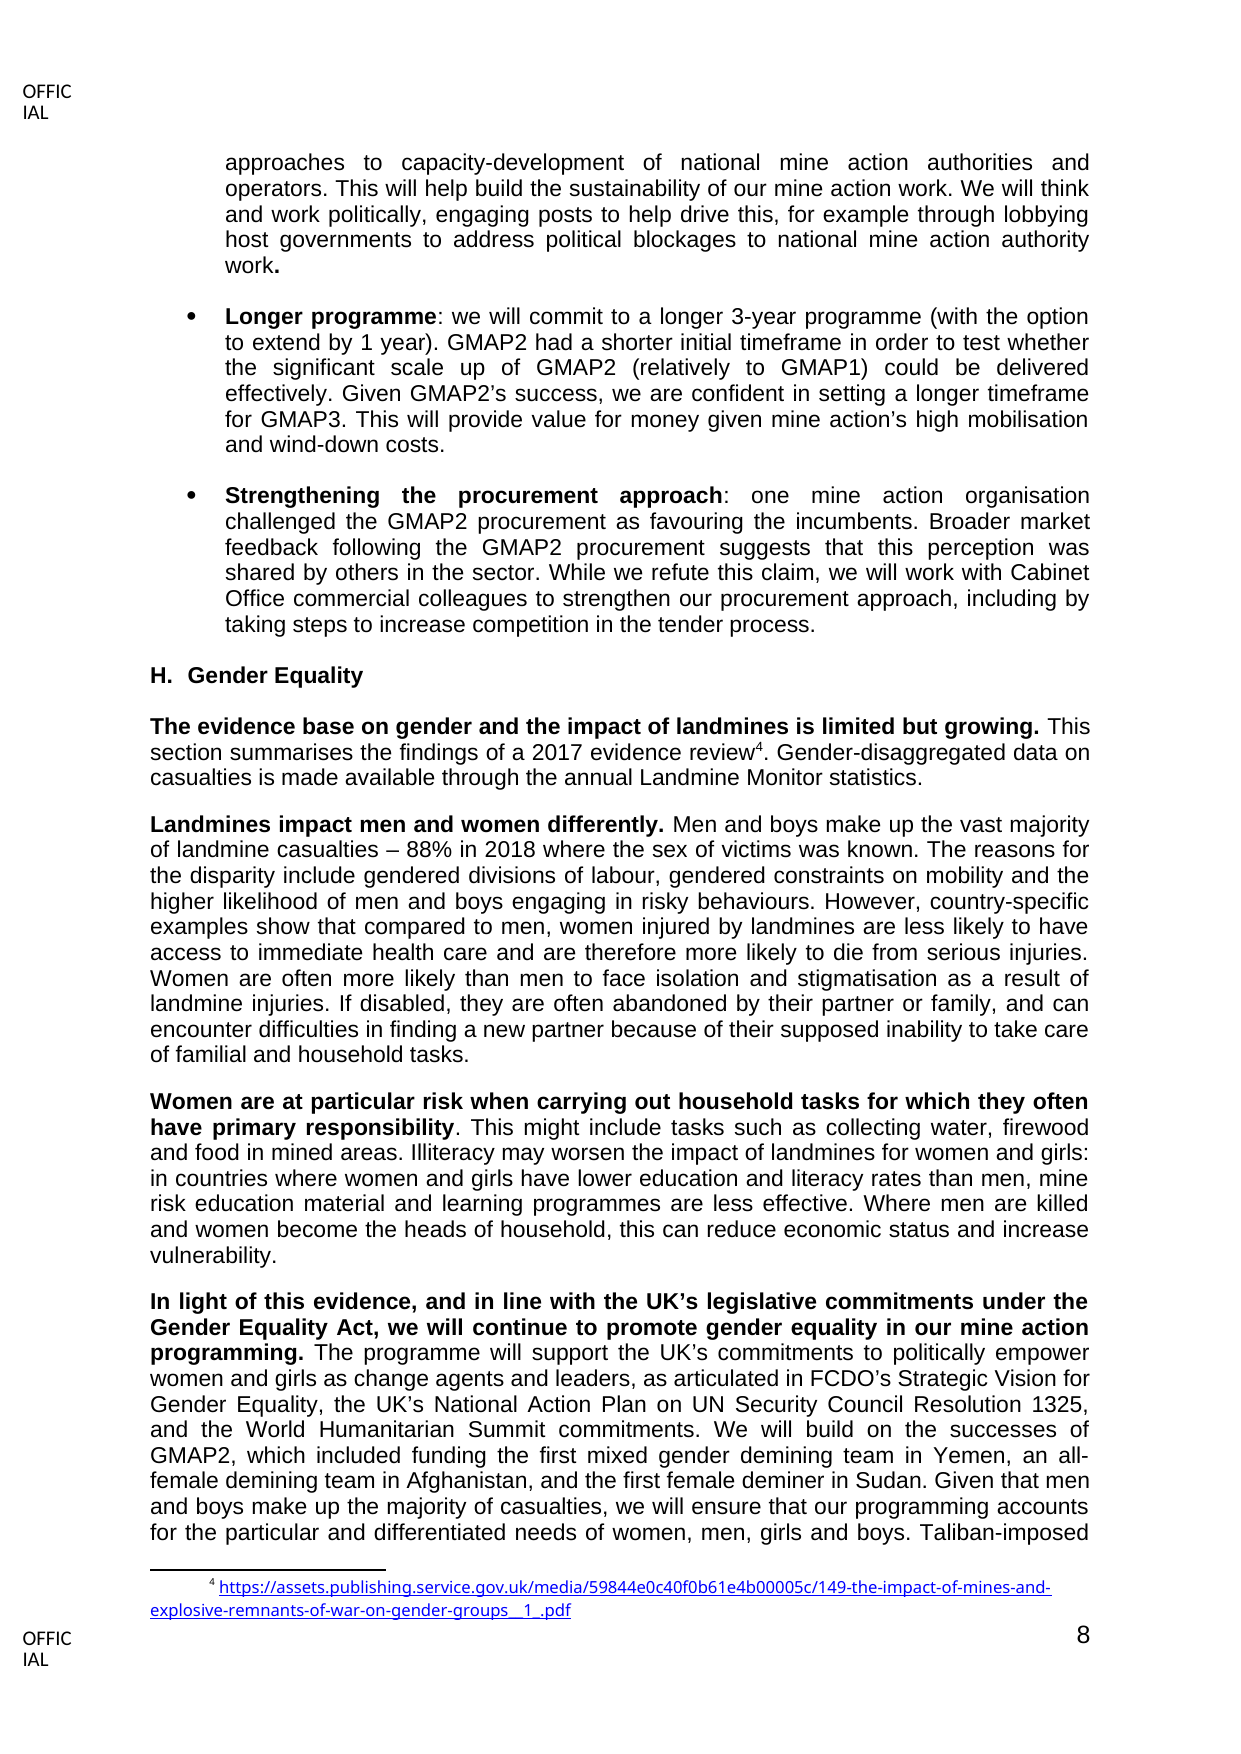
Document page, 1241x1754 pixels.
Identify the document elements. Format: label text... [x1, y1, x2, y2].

list Gender Equality [150, 662, 1090, 688]
list Strengthening the procurement approach: one mine action organisation challenged the GMAP2 procurement as favouring the incumbents. Broader market feedback following the GMAP2 procurement suggests that this perception was shared by others in the sector. While we refute this claim, we will work with Cabinet Office commercial colleagues to strengthen our procurement approach, including by taking steps to increase competition in the tender process. [187, 483, 1090, 637]
list approaches to capacity-development of national mine action authorities and operators. This will help build the sustainability of our mine action work. We will think and work politically, engaging posts to help drive this, for example through lobbying host governments to address political blockages to national mine action authority work. [187, 150, 1090, 278]
text In light of this evidence, and in line with the UK’s legislative commitments under the Gender Equality Act, we will continue to promote gender equality in our mine action programming. The programme will support the UK’s commitments to politically empower women and girls as change agents and leaders, as articulated in FCDO’s Strategic Vision for Gender Equality, the UK’s National Action Plan on UN Security Council Resolution 1325, and the World Humanitarian Summit commitments. We will build on the successes of GMAP2, which included funding the first mixed gender demining team in Yemen, an all-female demining team in Afghanistan, and the first female deminer in Sudan. Given that men and boys make up the majority of casualties, we will ensure that our programming accounts for the particular and differentiated needs of women, men, girls and boys. Taliban-imposed [150, 1289, 1090, 1545]
text https://assets.publishing.service.gov.uk/media/59844e0c40f0b61e4b00005c/149-the-impact-of-mines-and-explosive-remnants-of-war-on-gender-groups__1_.pdf [150, 1576, 1090, 1621]
text Women are at particular risk when carrying out household tasks for which they often have primary responsibility. This might include tasks such as collecting water, firewood and food in mined areas. Illiteracy may worsen the impact of landmines for women and girls: in countries where women and girls have lower education and literacy rates than men, mine risk education material and learning programmes are less effective. Where men are killed and women become the heads of household, this can reduce economic status and increase vulnerability. [150, 1088, 1090, 1268]
list Longer programme: we will commit to a longer 3-year programme (with the option to extend by 1 year). GMAP2 had a shorter initial timeframe in order to test whether the significant scale up of GMAP2 (relatively to GMAP1) could be delivered effectively. Given GMAP2’s success, we are confident in setting a longer timeframe for GMAP3. This will provide value for money given mine action’s high mobilisation and wind-down costs. [187, 304, 1090, 457]
text Landmines impact men and women differently. Men and boys make up the vast majority of landmine casualties – 88% in 2018 where the sex of victims was known. The reasons for the disparity include gendered divisions of labour, gendered constraints on mobility and the higher likelihood of men and boys engaging in risky behaviours. However, country-specific examples show that compared to men, women injured by landmines are less likely to have access to immediate health care and are therefore more likely to die from serious injuries. Women are often more likely than men to face isolation and stigmatisation as a result of landmine injuries. If disabled, they are often abandoned by their partner or family, and can encounter difficulties in finding a new partner because of their supposed inability to take care of familial and household tasks. [150, 811, 1090, 1068]
text The evidence base on gender and the impact of landmines is limited but growing. This section summarises the findings of a 2017 evidence review. Gender-disaggregated data on casualties is made available through the annual Landmine Monitor statistics. [150, 714, 1090, 791]
